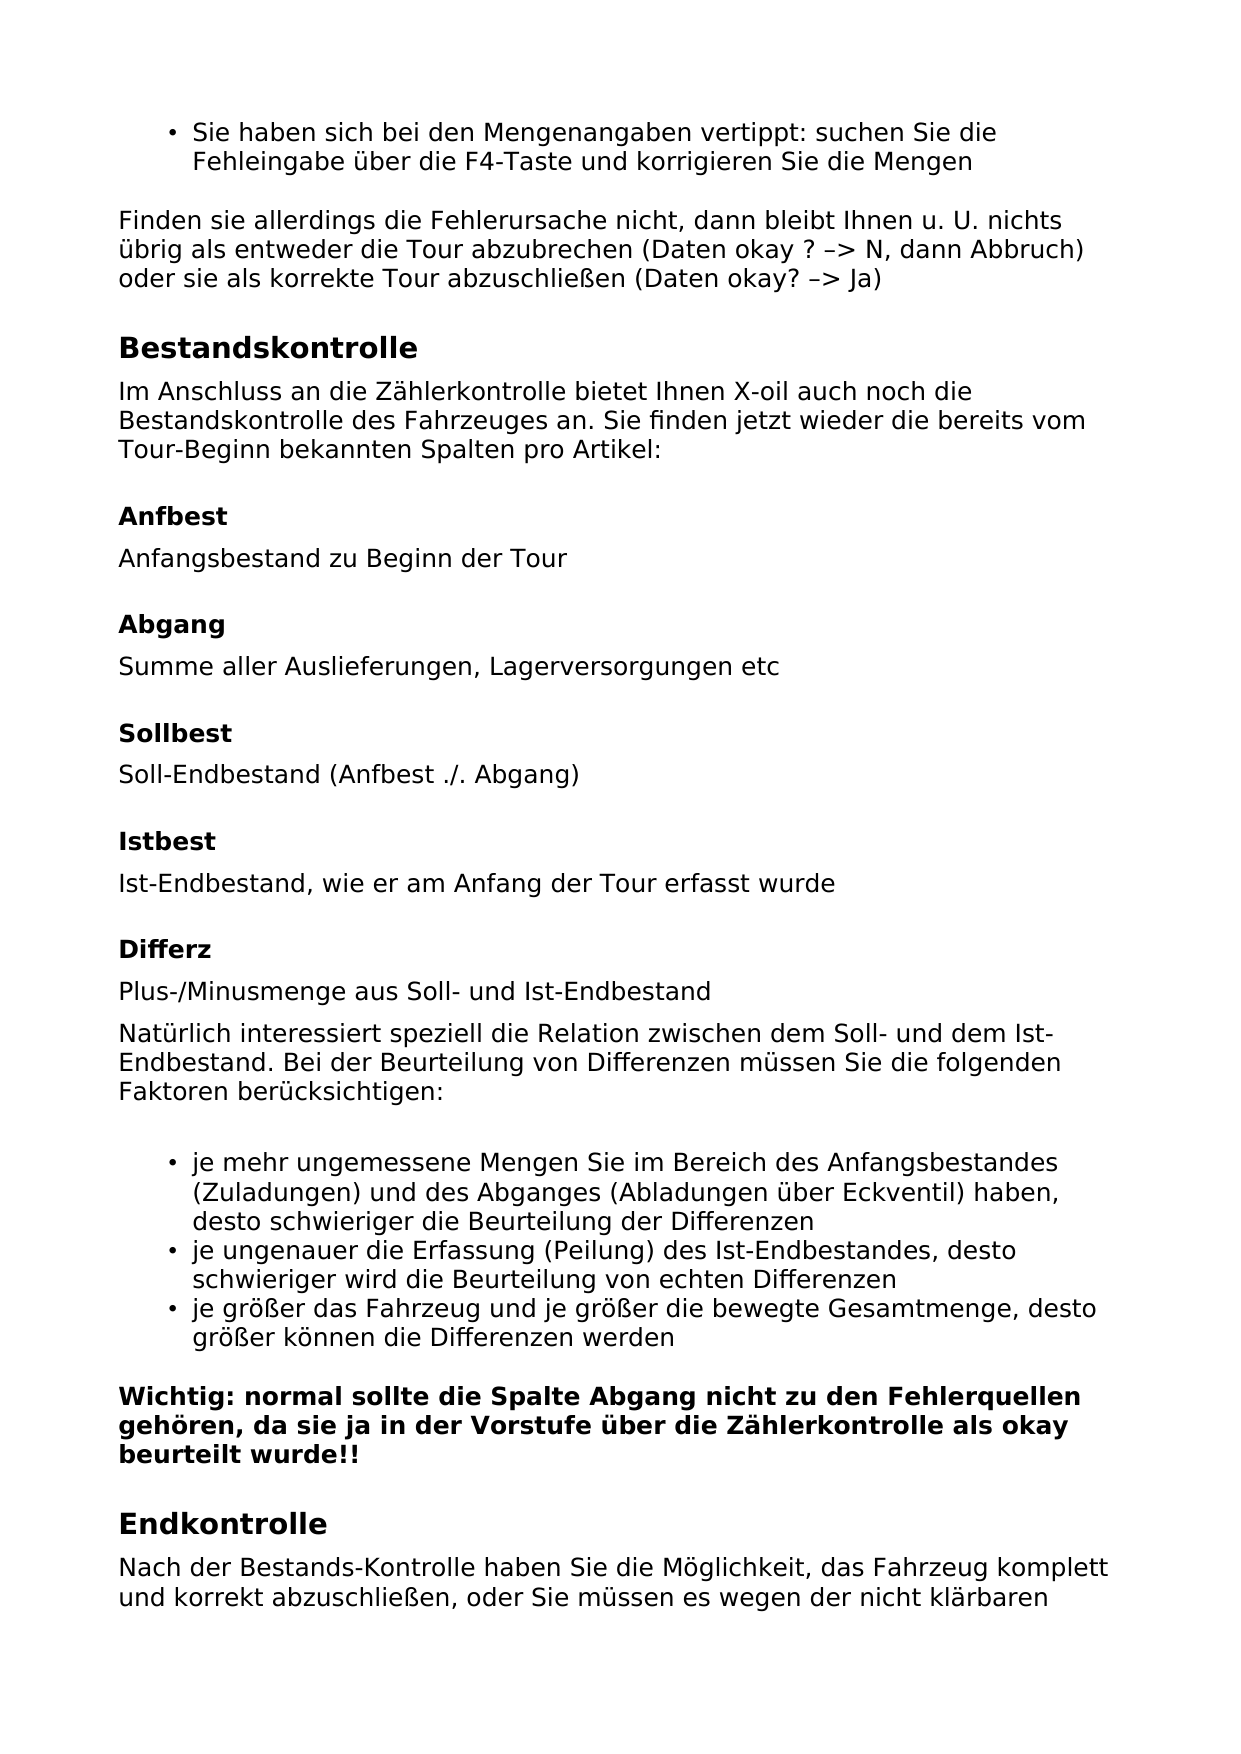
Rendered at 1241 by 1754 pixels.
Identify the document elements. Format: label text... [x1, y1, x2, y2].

list je mehr ungemessene Mengen Sie im Bereich des Anfangsbestandes (Zuladungen) und des Abganges (Abladungen über Eckventil) haben, desto schwieriger die Beurteilung der Differenzen [177, 1148, 1122, 1236]
text Summe aller Auslieferungen, Lagerversorgungen etc [118, 652, 1122, 682]
subtitle Istbest [118, 827, 1122, 857]
text Ist-Endbestand, wie er am Anfang der Tour erfasst wurde [118, 869, 1122, 898]
text Plus-/Minusmenge aus Soll- und Ist-Endbestand [118, 977, 1122, 1007]
subtitle Differz [118, 936, 1122, 965]
text Anfangsbestand zu Beginn der Tour [118, 544, 1122, 573]
subtitle Bestandskontrolle [118, 331, 1122, 365]
list Sie haben sich bei den Mengenangaben vertippt: suchen Sie die Fehleingabe über die F4-Taste und korrigieren Sie die Mengen [177, 118, 1122, 176]
text Natürlich interessiert speziell die Relation zwischen dem Soll- und dem Ist-Endbestand. Bei der Beurteilung von Differenzen müssen Sie die folgenden Faktoren berücksichtigen: [118, 1019, 1122, 1107]
text Im Anschluss an die Zählerkontrolle bietet Ihnen X-oil auch noch die Bestandskontrolle des Fahrzeuges an. Sie finden jetzt wieder die bereits vom Tour-Beginn bekannten Spalten pro Artikel: [118, 377, 1122, 465]
subtitle Anfbest [118, 502, 1122, 532]
subtitle Endkontrolle [118, 1507, 1122, 1541]
text Nach der Bestands-Kontrolle haben Sie die Möglichkeit, das Fahrzeug komplett und korrekt abzuschließen, oder Sie müssen es wegen der nicht klärbaren [118, 1554, 1122, 1612]
list je größer das Fahrzeug und je größer die bewegte Gesamtmenge, desto größer können die Differenzen werden [177, 1294, 1122, 1353]
subtitle Abgang [118, 611, 1122, 640]
text Finden sie allerdings die Fehlerursache nicht, dann bleibt Ihnen u. U. nichts übrig als entweder die Tour abzubrechen (Daten okay ? –> N, dann Abbruch) oder sie als korrekte Tour abzuschließen (Daten okay? –> Ja) [118, 206, 1122, 293]
list je ungenauer die Erfassung (Peilung) des Ist-Endbestandes, desto schwieriger wird die Beurteilung von echten Differenzen [177, 1236, 1122, 1294]
text Wichtig: normal sollte die Spalte Abgang nicht zu den Fehlerquellen gehören, da sie ja in der Vorstufe über die Zählerkontrolle als okay beurteilt wurde!! [118, 1382, 1122, 1470]
text Soll-Endbestand (Anfbest ./. Abgang) [118, 761, 1122, 790]
subtitle Sollbest [118, 719, 1122, 748]
